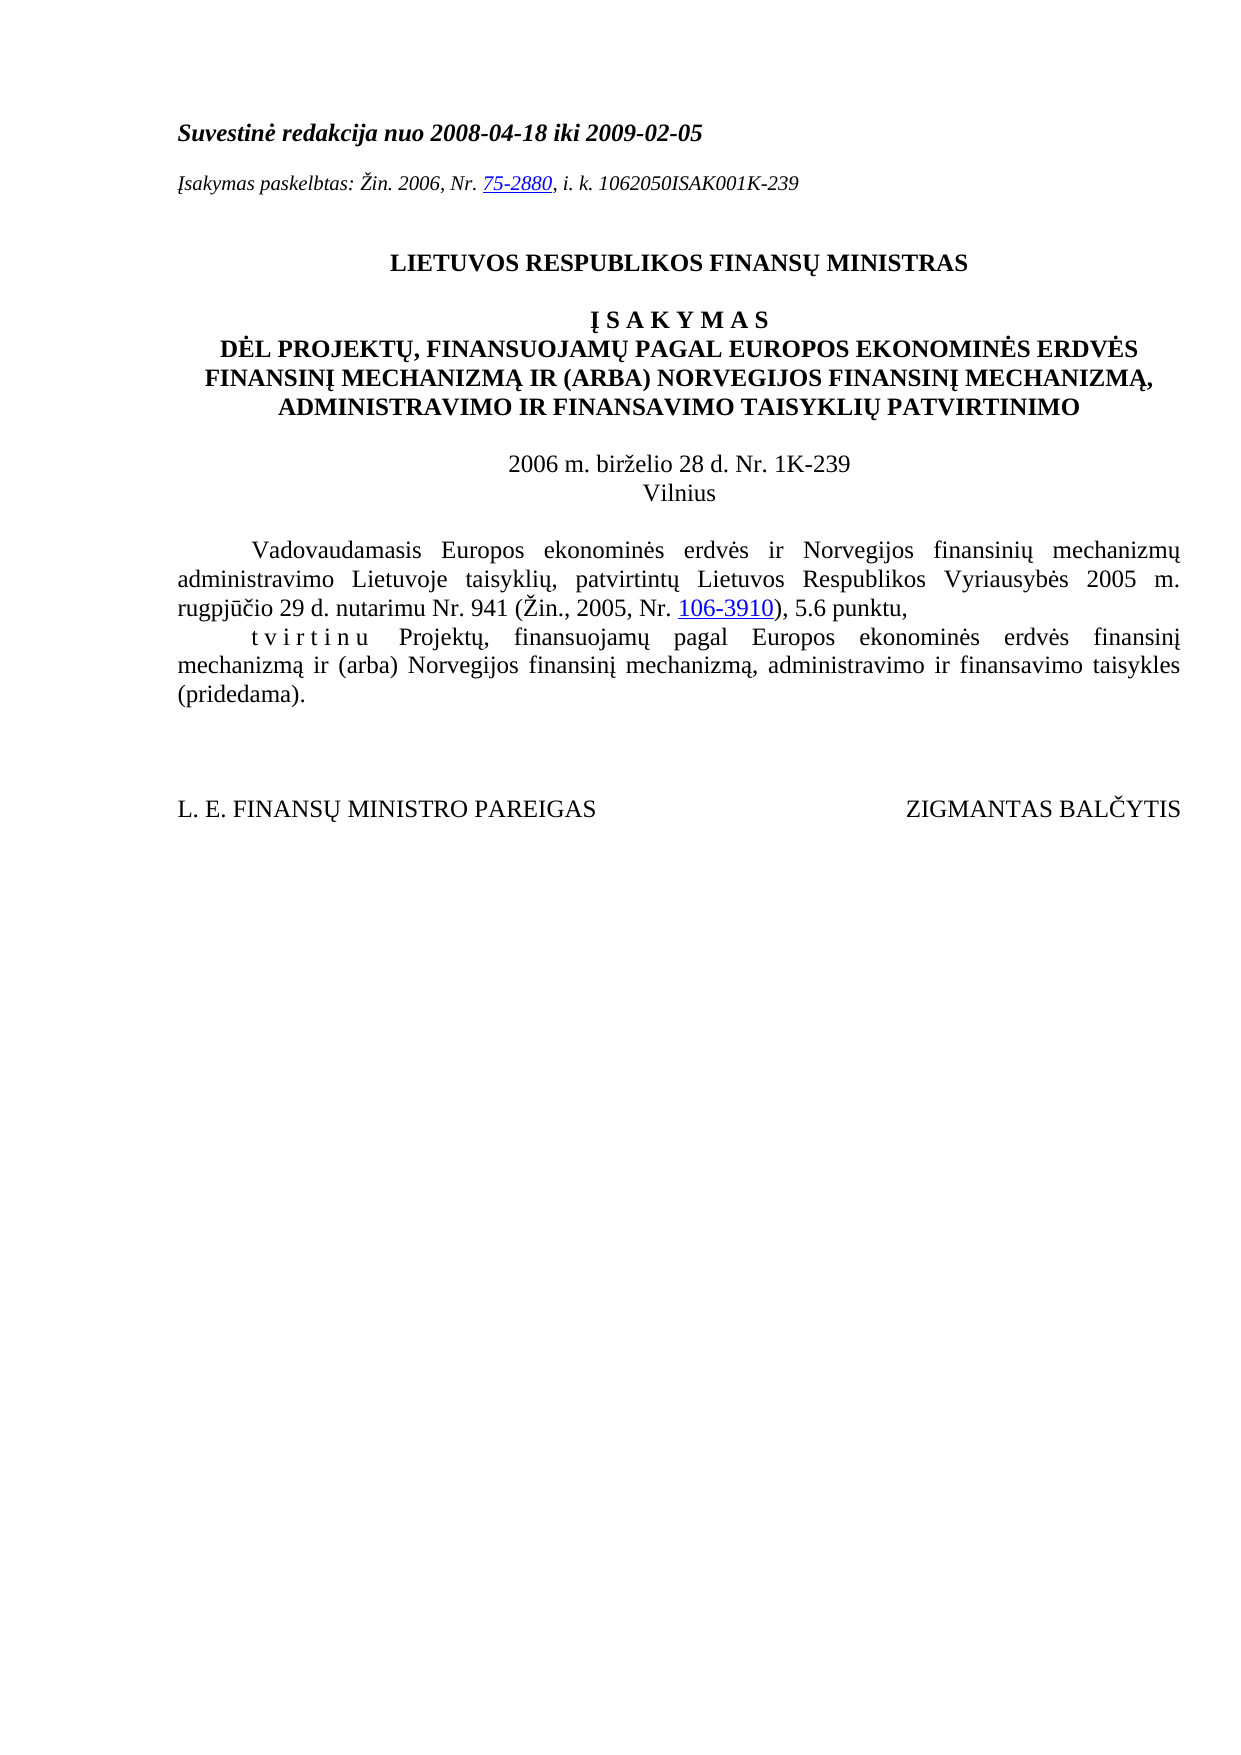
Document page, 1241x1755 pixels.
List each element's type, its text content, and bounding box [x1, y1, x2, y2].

text tvirtinu Projektų, finansuojamų pagal Europos ekonominės erdvės finansinį mechanizmą ir (arba) Norvegijos finansinį mechanizmą, administravimo ir finansavimo taisykles (pridedama). [177, 622, 1181, 708]
text L. E. FINANSŲ MINISTRO PAREIGAS ZIGMANTAS BALČYTIS [177, 794, 1181, 823]
text Suvestinė redakcija nuo 2008-04-18 iki 2009-02-05 [177, 118, 1181, 147]
text DĖL PROJEKTŲ, FINANSUOJAMŲ PAGAL EUROPOS EKONOMINĖS ERDVĖS FINANSINĮ MECHANIZMĄ IR (ARBA) NORVEGIJOS FINANSINĮ MECHANIZMĄ, ADMINISTRAVIMO IR FINANSAVIMO TAISYKLIŲ PATVIRTINIMO [177, 334, 1181, 420]
text 2006 m. birželio 28 d. Nr. 1K-239 [177, 449, 1181, 478]
text Įsakymas paskelbtas: Žin. 2006, Nr. 75-2880, i. k. 1062050ISAK001K-239 [177, 171, 1181, 195]
text Į S A K Y M A S [177, 305, 1181, 334]
text Vilnius [177, 478, 1181, 507]
text Vadovaudamasis Europos ekonominės erdvės ir Norvegijos finansinių mechanizmų administravimo Lietuvoje taisyklių, patvirtintų Lietuvos Respublikos Vyriausybės 2005 m. rugpjūčio 29 d. nutarimu Nr. 941 (Žin., 2005, Nr. 106-3910), 5.6 punktu, [177, 535, 1181, 622]
text LIETUVOS RESPUBLIKOS FINANSŲ MINISTRAS [177, 248, 1181, 277]
